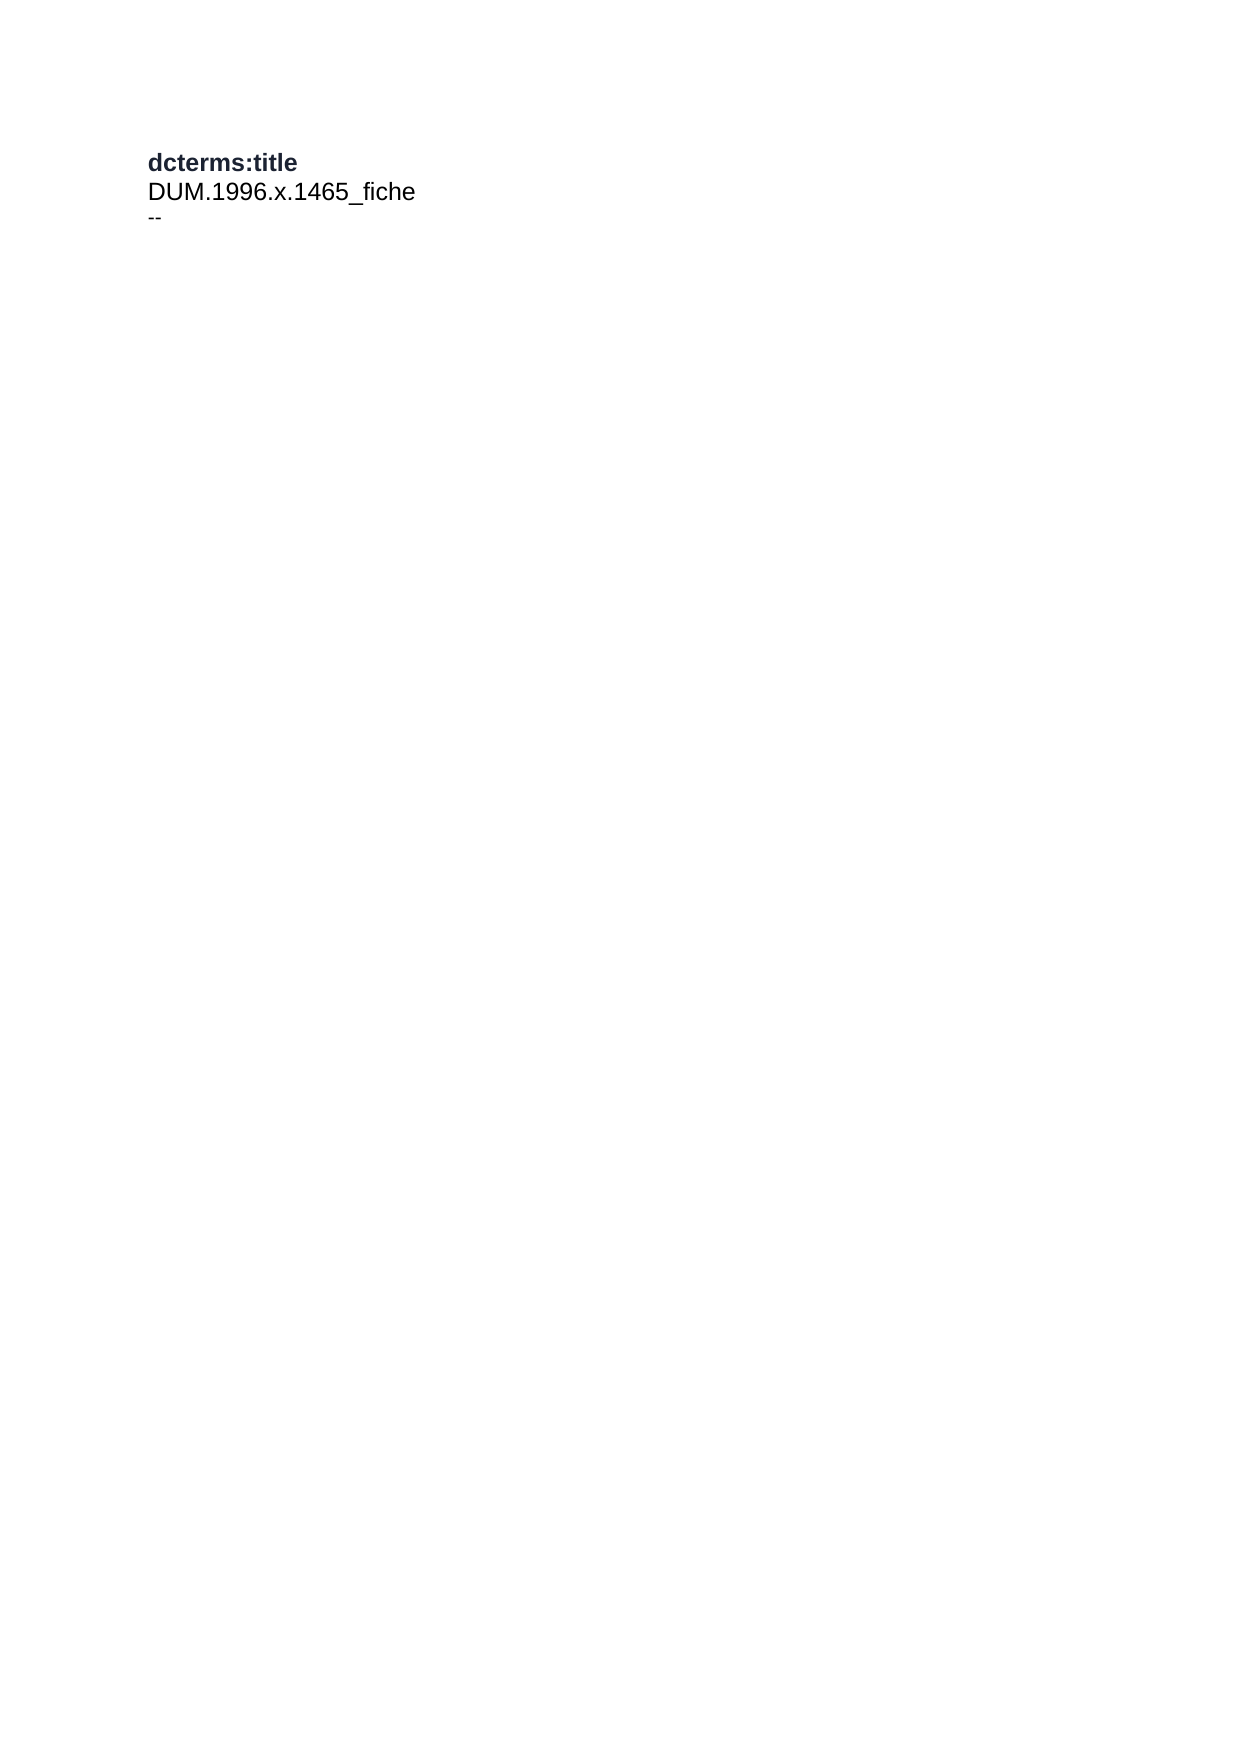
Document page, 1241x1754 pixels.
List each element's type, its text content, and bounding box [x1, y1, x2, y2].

text dcterms:title [148, 148, 1092, 176]
text -- [148, 205, 1092, 229]
text DUM.1996.x.1465_fiche [148, 176, 1092, 205]
